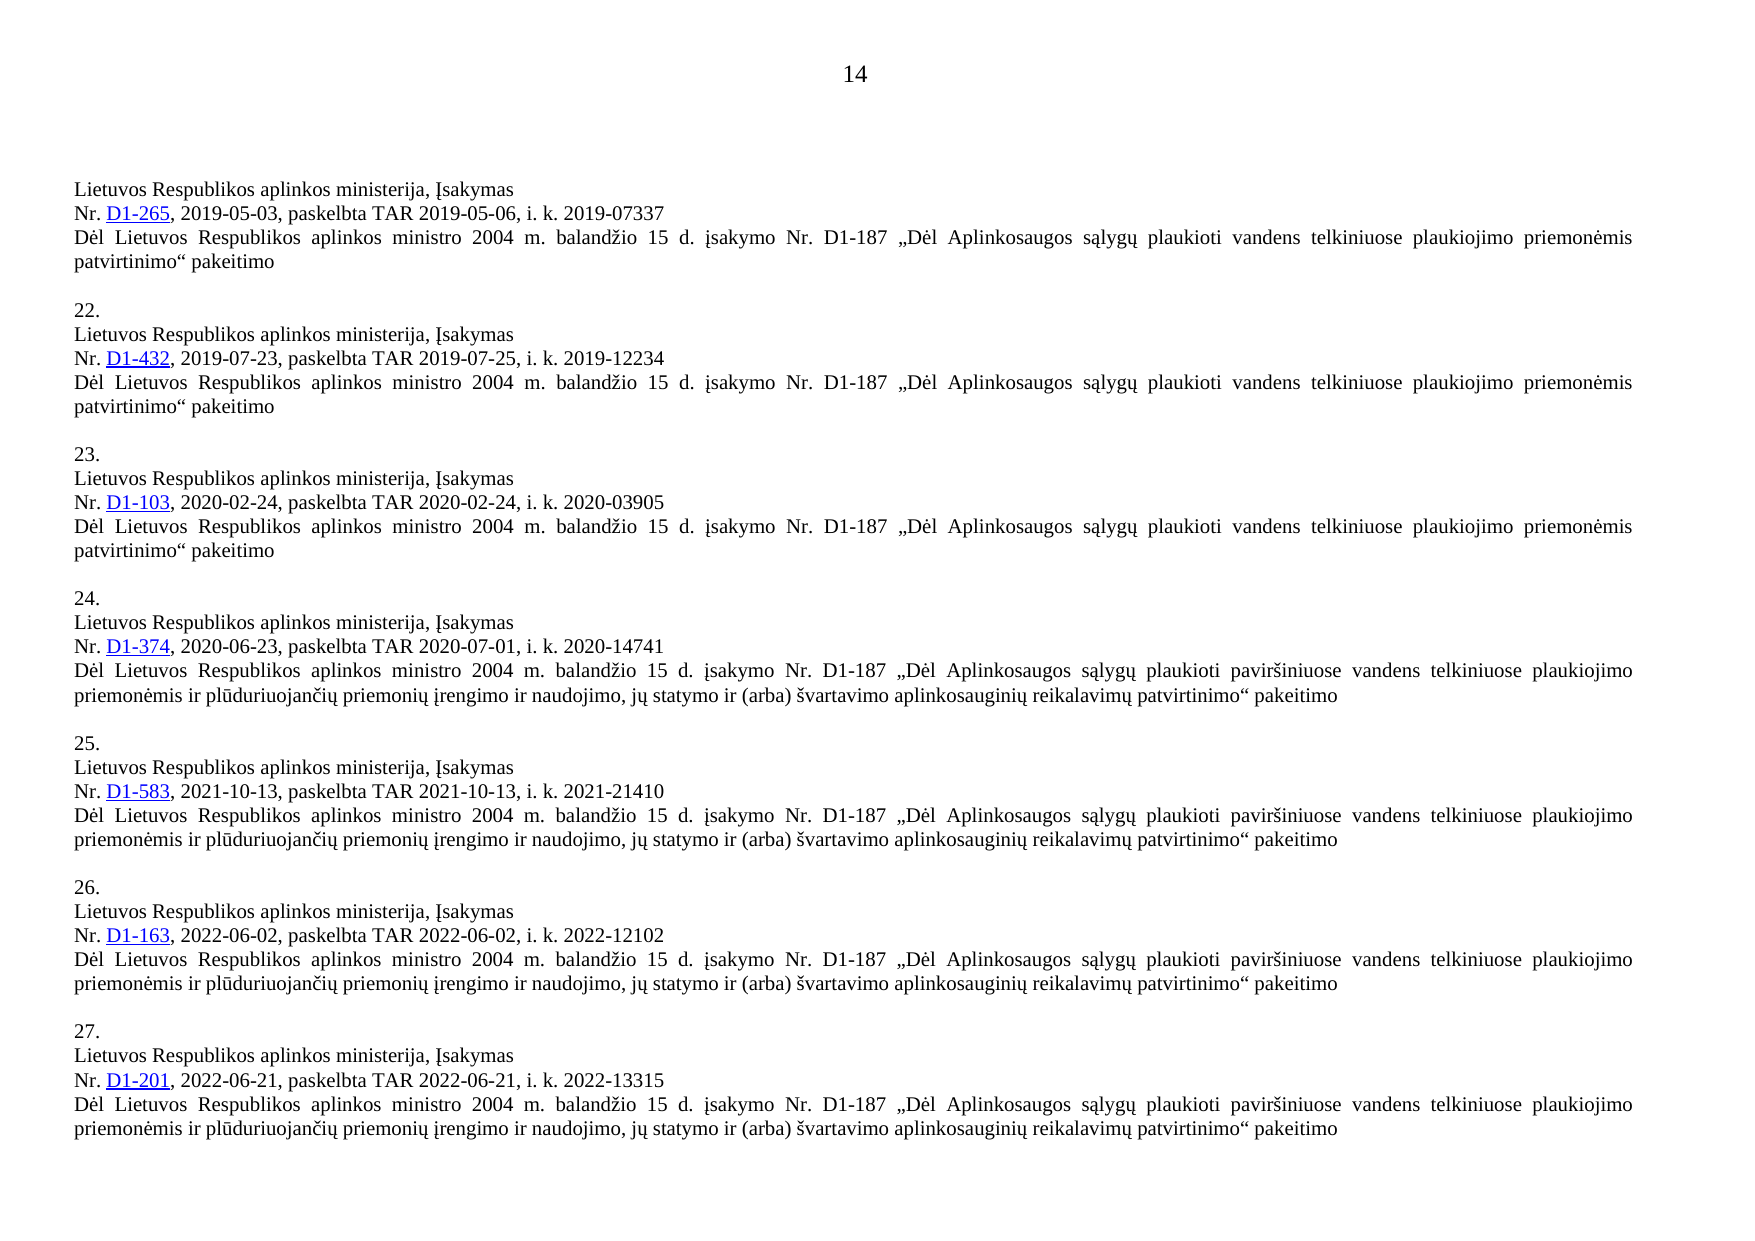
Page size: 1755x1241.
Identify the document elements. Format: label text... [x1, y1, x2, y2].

text 26. [74, 875, 1636, 899]
text 27. [74, 1019, 1636, 1043]
text Nr. D1-374, 2020-06-23, paskelbta TAR 2020-07-01, i. k. 2020-14741 [74, 634, 1636, 658]
text Nr. D1-103, 2020-02-24, paskelbta TAR 2020-02-24, i. k. 2020-03905 [74, 490, 1636, 514]
text Nr. D1-583, 2021-10-13, paskelbta TAR 2021-10-13, i. k. 2021-21410 [74, 779, 1636, 803]
text Lietuvos Respublikos aplinkos ministerija, Įsakymas [74, 899, 1636, 923]
text Lietuvos Respublikos aplinkos ministerija, Įsakymas [74, 610, 1636, 634]
text 22. [74, 297, 1636, 322]
text Lietuvos Respublikos aplinkos ministerija, Įsakymas [74, 1043, 1636, 1067]
text Nr. D1-163, 2022-06-02, paskelbta TAR 2022-06-02, i. k. 2022-12102 [74, 923, 1636, 947]
text Dėl Lietuvos Respublikos aplinkos ministro 2004 m. balandžio 15 d. įsakymo Nr. D1-187 „Dėl Aplinkosaugos sąlygų plaukioti vandens telkiniuose plaukiojimo priemonėmis patvirtinimo“ pakeitimo [74, 225, 1636, 273]
text Dėl Lietuvos Respublikos aplinkos ministro 2004 m. balandžio 15 d. įsakymo Nr. D1-187 „Dėl Aplinkosaugos sąlygų plaukioti paviršiniuose vandens telkiniuose plaukiojimo priemonėmis ir plūduriuojančių priemonių įrengimo ir naudojimo, jų statymo ir (arba) švartavimo aplinkosauginių reikalavimų patvirtinimo“ pakeitimo [74, 658, 1636, 707]
text Dėl Lietuvos Respublikos aplinkos ministro 2004 m. balandžio 15 d. įsakymo Nr. D1-187 „Dėl Aplinkosaugos sąlygų plaukioti vandens telkiniuose plaukiojimo priemonėmis patvirtinimo“ pakeitimo [74, 370, 1636, 418]
text Nr. D1-432, 2019-07-23, paskelbta TAR 2019-07-25, i. k. 2019-12234 [74, 346, 1636, 370]
text Lietuvos Respublikos aplinkos ministerija, Įsakymas [74, 322, 1636, 346]
text 25. [74, 731, 1636, 755]
text Lietuvos Respublikos aplinkos ministerija, Įsakymas [74, 466, 1636, 490]
text Nr. D1-265, 2019-05-03, paskelbta TAR 2019-05-06, i. k. 2019-07337 [74, 201, 1636, 225]
text Dėl Lietuvos Respublikos aplinkos ministro 2004 m. balandžio 15 d. įsakymo Nr. D1-187 „Dėl Aplinkosaugos sąlygų plaukioti paviršiniuose vandens telkiniuose plaukiojimo priemonėmis ir plūduriuojančių priemonių įrengimo ir naudojimo, jų statymo ir (arba) švartavimo aplinkosauginių reikalavimų patvirtinimo“ pakeitimo [74, 1092, 1636, 1140]
text Dėl Lietuvos Respublikos aplinkos ministro 2004 m. balandžio 15 d. įsakymo Nr. D1-187 „Dėl Aplinkosaugos sąlygų plaukioti paviršiniuose vandens telkiniuose plaukiojimo priemonėmis ir plūduriuojančių priemonių įrengimo ir naudojimo, jų statymo ir (arba) švartavimo aplinkosauginių reikalavimų patvirtinimo“ pakeitimo [74, 803, 1636, 851]
text Lietuvos Respublikos aplinkos ministerija, Įsakymas [74, 177, 1636, 201]
text 23. [74, 442, 1636, 466]
text Dėl Lietuvos Respublikos aplinkos ministro 2004 m. balandžio 15 d. įsakymo Nr. D1-187 „Dėl Aplinkosaugos sąlygų plaukioti vandens telkiniuose plaukiojimo priemonėmis patvirtinimo“ pakeitimo [74, 514, 1636, 562]
text Dėl Lietuvos Respublikos aplinkos ministro 2004 m. balandžio 15 d. įsakymo Nr. D1-187 „Dėl Aplinkosaugos sąlygų plaukioti paviršiniuose vandens telkiniuose plaukiojimo priemonėmis ir plūduriuojančių priemonių įrengimo ir naudojimo, jų statymo ir (arba) švartavimo aplinkosauginių reikalavimų patvirtinimo“ pakeitimo [74, 947, 1636, 995]
text Nr. D1-201, 2022-06-21, paskelbta TAR 2022-06-21, i. k. 2022-13315 [74, 1067, 1636, 1092]
text Lietuvos Respublikos aplinkos ministerija, Įsakymas [74, 755, 1636, 779]
text 24. [74, 586, 1636, 610]
